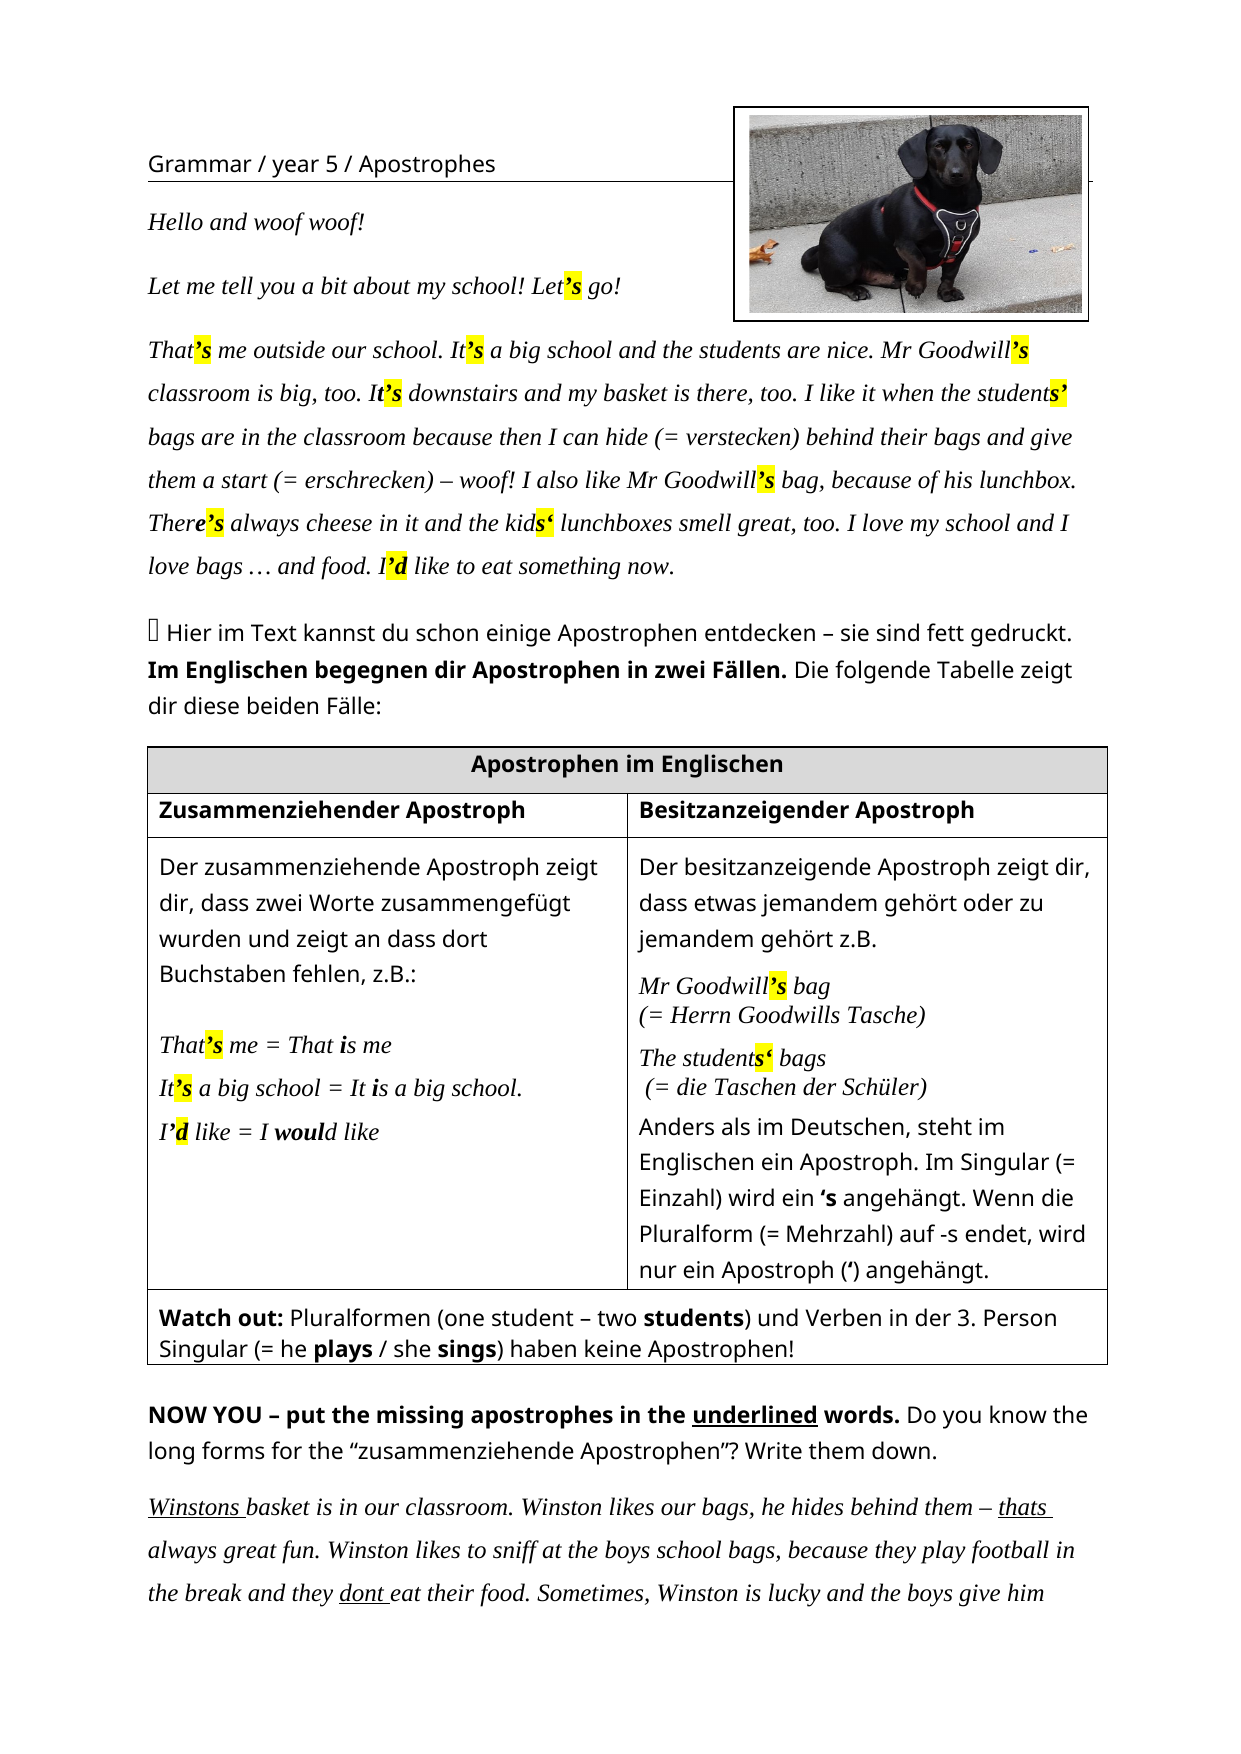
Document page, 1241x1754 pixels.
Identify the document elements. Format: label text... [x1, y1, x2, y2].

table_cell Watch out: Pluralformen (one student – two students) und Verben in der 3. Person Singular (= he plays / she sings) haben keine Apostrophen! [148, 1290, 1107, 1364]
table_header Apostrophen im Englischen [148, 748, 1107, 793]
table_cell Zusammenziehender Apostroph [148, 794, 627, 837]
text Winstons basket is in our classroom. Winston likes our bags, he hides behind them – thats always great fun. Winston likes to sniff at the boys school bags, because they play football in the break and they dont eat their food. Sometimes, Winston is lucky and the boys give him [148, 1492, 1093, 1607]
table_cell Der zusammenziehende Apostroph zeigt dir, dass zwei Worte zusammengefügt wurden und zeigt an dass dort Buchstaben fehlen, z.B.: That’s me = That is me It’s a big school = It is a big school. I’d like = I would like [148, 838, 627, 1289]
table_cell Der besitzanzeigende Apostroph zeigt dir, dass etwas jemandem gehört oder zu jemandem gehört z.B. Mr Goodwill’s bag (= Herrn Goodwills Tasche) The students‘ bags (= die Taschen der Schüler) Anders als im Deutschen, steht im Englischen ein Apostroph. Im Singular (= Einzahl) wird ein ‘s angehängt. Wenn die Pluralform (= Mehrzahl) auf -s endet, wird nur ein Apostroph (‘) angehängt. [628, 838, 1107, 1289]
table_cell Besitzanzeigender Apostroph [628, 794, 1107, 837]
text Grammar / year 5 / Apostrophes [148, 148, 733, 181]
text Hello and woof woof! [148, 207, 733, 236]
text That’s me outside our school. It’s a big school and the students are nice. Mr Goodwill’s classroom is big, too. It’s downstairs and my basket is there, too. I like it when the students’ bags are in the classroom because then I can hide (= verstecken) behind their bags and give them a start (= erschrecken) – woof! I also like Mr Goodwill’s bag, because of his lunchbox. There’s always cheese in it and the kids‘ lunchboxes smell great, too. I love my school and I love bags … and food. I’d like to eat something now. [148, 335, 1093, 580]
text Let me tell you a bit about my school! Let’s go! [148, 271, 733, 300]
text [735, 108, 1088, 320]
text NOW YOU – put the missing apostrophes in the underlined words. Do you know the long forms for the “zusammenziehende Apostrophen”? Write them down. [148, 1399, 1093, 1466]
text  Hier im Text kannst du schon einige Apostrophen entdecken – sie sind fett gedruckt. Im Englischen begegnen dir Apostrophen in zwei Fällen. Die folgende Tabelle zeigt dir diese beiden Fälle: [148, 615, 1093, 721]
